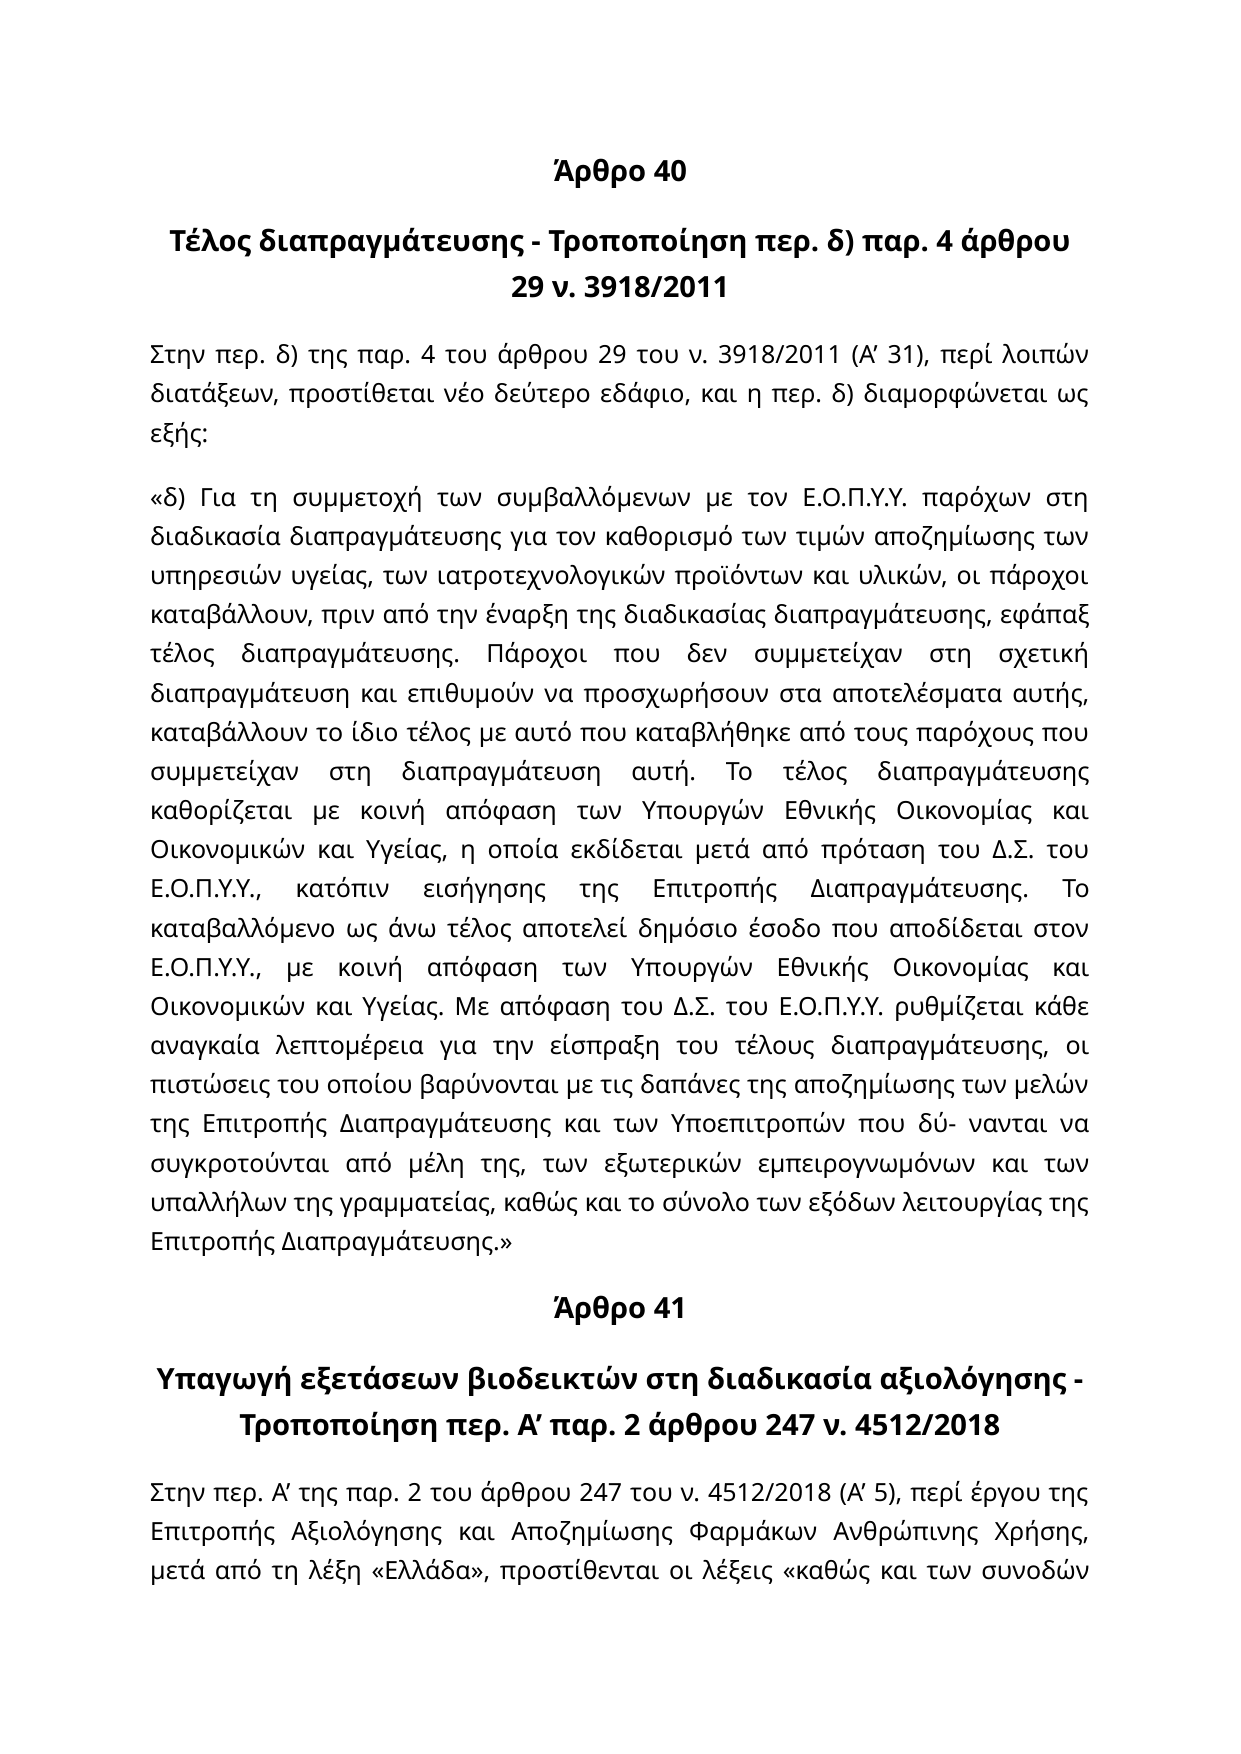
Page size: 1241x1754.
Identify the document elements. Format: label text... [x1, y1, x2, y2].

text Στην περ. δ) της παρ. 4 του άρθρου 29 του ν. 3918/2011 (Α’ 31), περί λοιπών διατάξεων, προστίθεται νέο δεύτερο εδάφιο, και η περ. δ) διαμορφώνεται ως εξής: [150, 337, 1090, 449]
subtitle Άρθρο 40 [150, 150, 1090, 190]
subtitle Υπαγωγή εξετάσεων βιοδεικτών στη διαδικασία αξιολόγησης - Τροποποίηση περ. Α’ παρ. 2 άρθρου 247 ν. 4512/2018 [150, 1358, 1090, 1444]
text Στην περ. Α’ της παρ. 2 του άρθρου 247 του ν. 4512/2018 (Α’ 5), περί έργου της Επιτροπής Αξιολόγησης και Αποζημίωσης Φαρμάκων Ανθρώπινης Χρήσης, μετά από τη λέξη «Ελλάδα», προστίθενται οι λέξεις «καθώς και των συνοδών [150, 1474, 1090, 1587]
subtitle Άρθρο 41 [150, 1288, 1090, 1327]
text «δ) Για τη συμμετοχή των συμβαλλόμενων με τον Ε.Ο.Π.Υ.Υ. παρόχων στη διαδικασία διαπραγμάτευσης για τον καθορισμό των τιμών αποζημίωσης των υπηρεσιών υγείας, των ιατροτεχνολογικών προϊόντων και υλικών, οι πάροχοι καταβάλλουν, πριν από την έναρξη της διαδικασίας διαπραγμάτευσης, εφάπαξ τέλος διαπραγμάτευσης. Πάροχοι που δεν συμμετείχαν στη σχετική διαπραγμάτευση και επιθυμούν να προσχωρήσουν στα αποτελέσματα αυτής, καταβάλλουν το ίδιο τέλος με αυτό που καταβλήθηκε από τους παρόχους που συμμετείχαν στη διαπραγμάτευση αυτή. Το τέλος διαπραγμάτευσης καθορίζεται με κοινή απόφαση των Υπουργών Εθνικής Οικονομίας και Οικονομικών και Υγείας, η οποία εκδίδεται μετά από πρόταση του Δ.Σ. του Ε.Ο.Π.Υ.Υ., κατόπιν εισήγησης της Επιτροπής Διαπραγμάτευσης. Το καταβαλλόμενο ως άνω τέλος αποτελεί δημόσιο έσοδο που αποδίδεται στον Ε.Ο.Π.Υ.Υ., με κοινή απόφαση των Υπουργών Εθνικής Οικονομίας και Οικονομικών και Υγείας. Με απόφαση του Δ.Σ. του Ε.Ο.Π.Υ.Υ. ρυθμίζεται κάθε αναγκαία λεπτομέρεια για την είσπραξη του τέλους διαπραγμάτευσης, οι πιστώσεις του οποίου βαρύνονται με τις δαπάνες της αποζημίωσης των μελών της Επιτροπής Διαπραγμάτευσης και των Υποεπιτροπών που δύ- νανται να συγκροτούνται από μέλη της, των εξωτερικών εμπειρογνωμόνων και των υπαλλήλων της γραμματείας, καθώς και το σύνολο των εξόδων λειτουργίας της Επιτροπής Διαπραγμάτευσης.» [150, 479, 1090, 1258]
subtitle Τέλος διαπραγμάτευσης - Τροποποίηση περ. δ) παρ. 4 άρθρου 29 ν. 3918/2011 [150, 221, 1090, 306]
